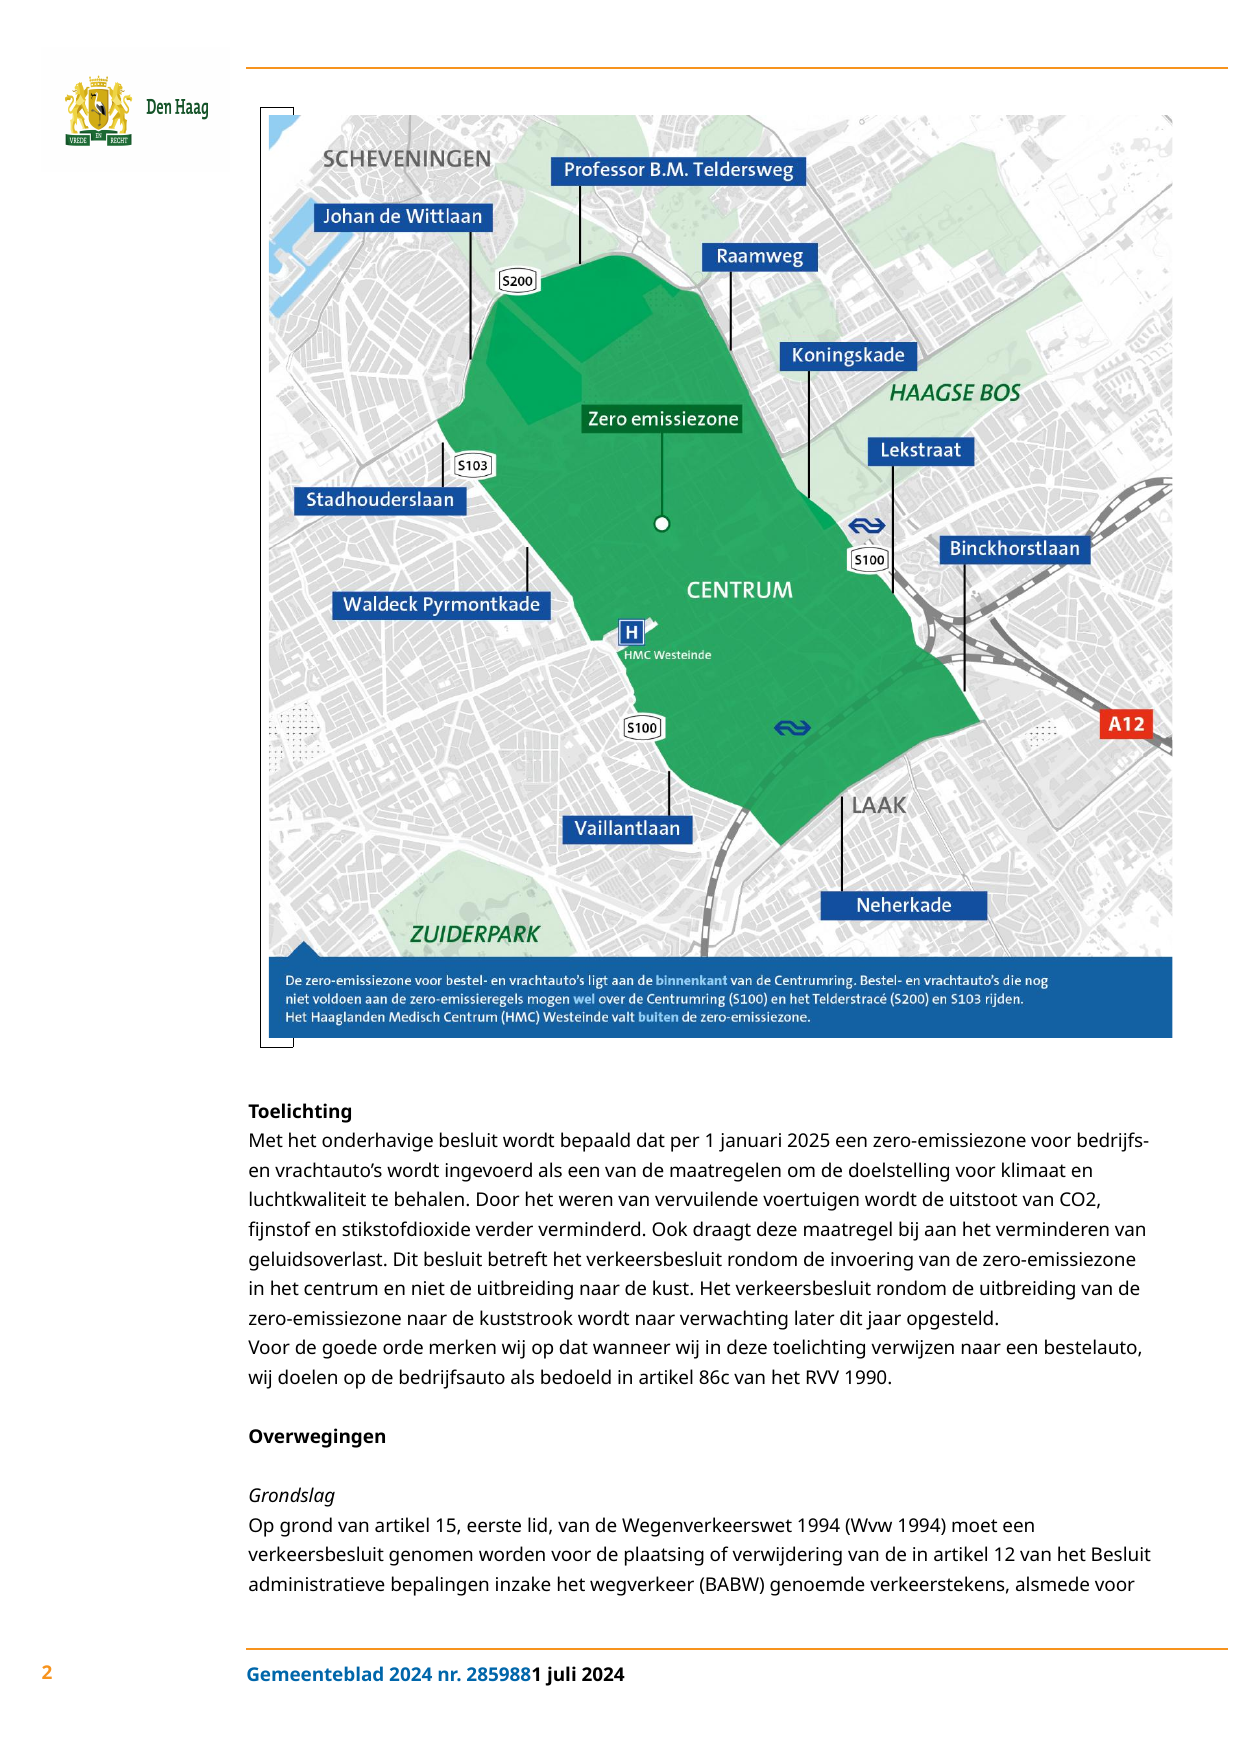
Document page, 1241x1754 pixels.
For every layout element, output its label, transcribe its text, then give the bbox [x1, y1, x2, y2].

text Voor de goede orde merken wij op dat wanneer wij in deze toelichting verwijzen naar een bestelauto, wij doelen op de bedrijfsauto als bedoeld in artikel 86c van het RVV 1990. [248, 1334, 1152, 1390]
text Toelichting [248, 1098, 1152, 1123]
picture [41, 47, 231, 172]
text Grondslag [248, 1482, 1152, 1508]
picture [268, 115, 1173, 1038]
text Overwegingen [248, 1423, 1152, 1449]
text Met het onderhavige besluit wordt bepaald dat per 1 januari 2025 een zero-emissiezone voor bedrijfs- en vrachtauto’s wordt ingevoerd als een van de maatregelen om de doelstelling voor klimaat en luchtkwaliteit te behalen. Door het weren van vervuilende voertuigen wordt de uitstoot van CO2, fijnstof en stikstofdioxide verder verminderd. Ook draagt deze maatregel bij aan het verminderen van geluidsoverlast. Dit besluit betreft het verkeersbesluit rondom de invoering van de zero-emissiezone in het centrum en niet de uitbreiding naar de kust. Het verkeersbesluit rondom de uitbreiding van de zero-emissiezone naar de kuststrook wordt naar verwachting later dit jaar opgesteld. [248, 1127, 1152, 1331]
text Op grond van artikel 15, eerste lid, van de Wegenverkeerswet 1994 (Wvw 1994) moet een verkeersbesluit genomen worden voor de plaatsing of verwijdering van de in artikel 12 van het Besluit administratieve bepalingen inzake het wegverkeer (BABW) genoemde verkeerstekens, alsmede voor [248, 1512, 1152, 1597]
